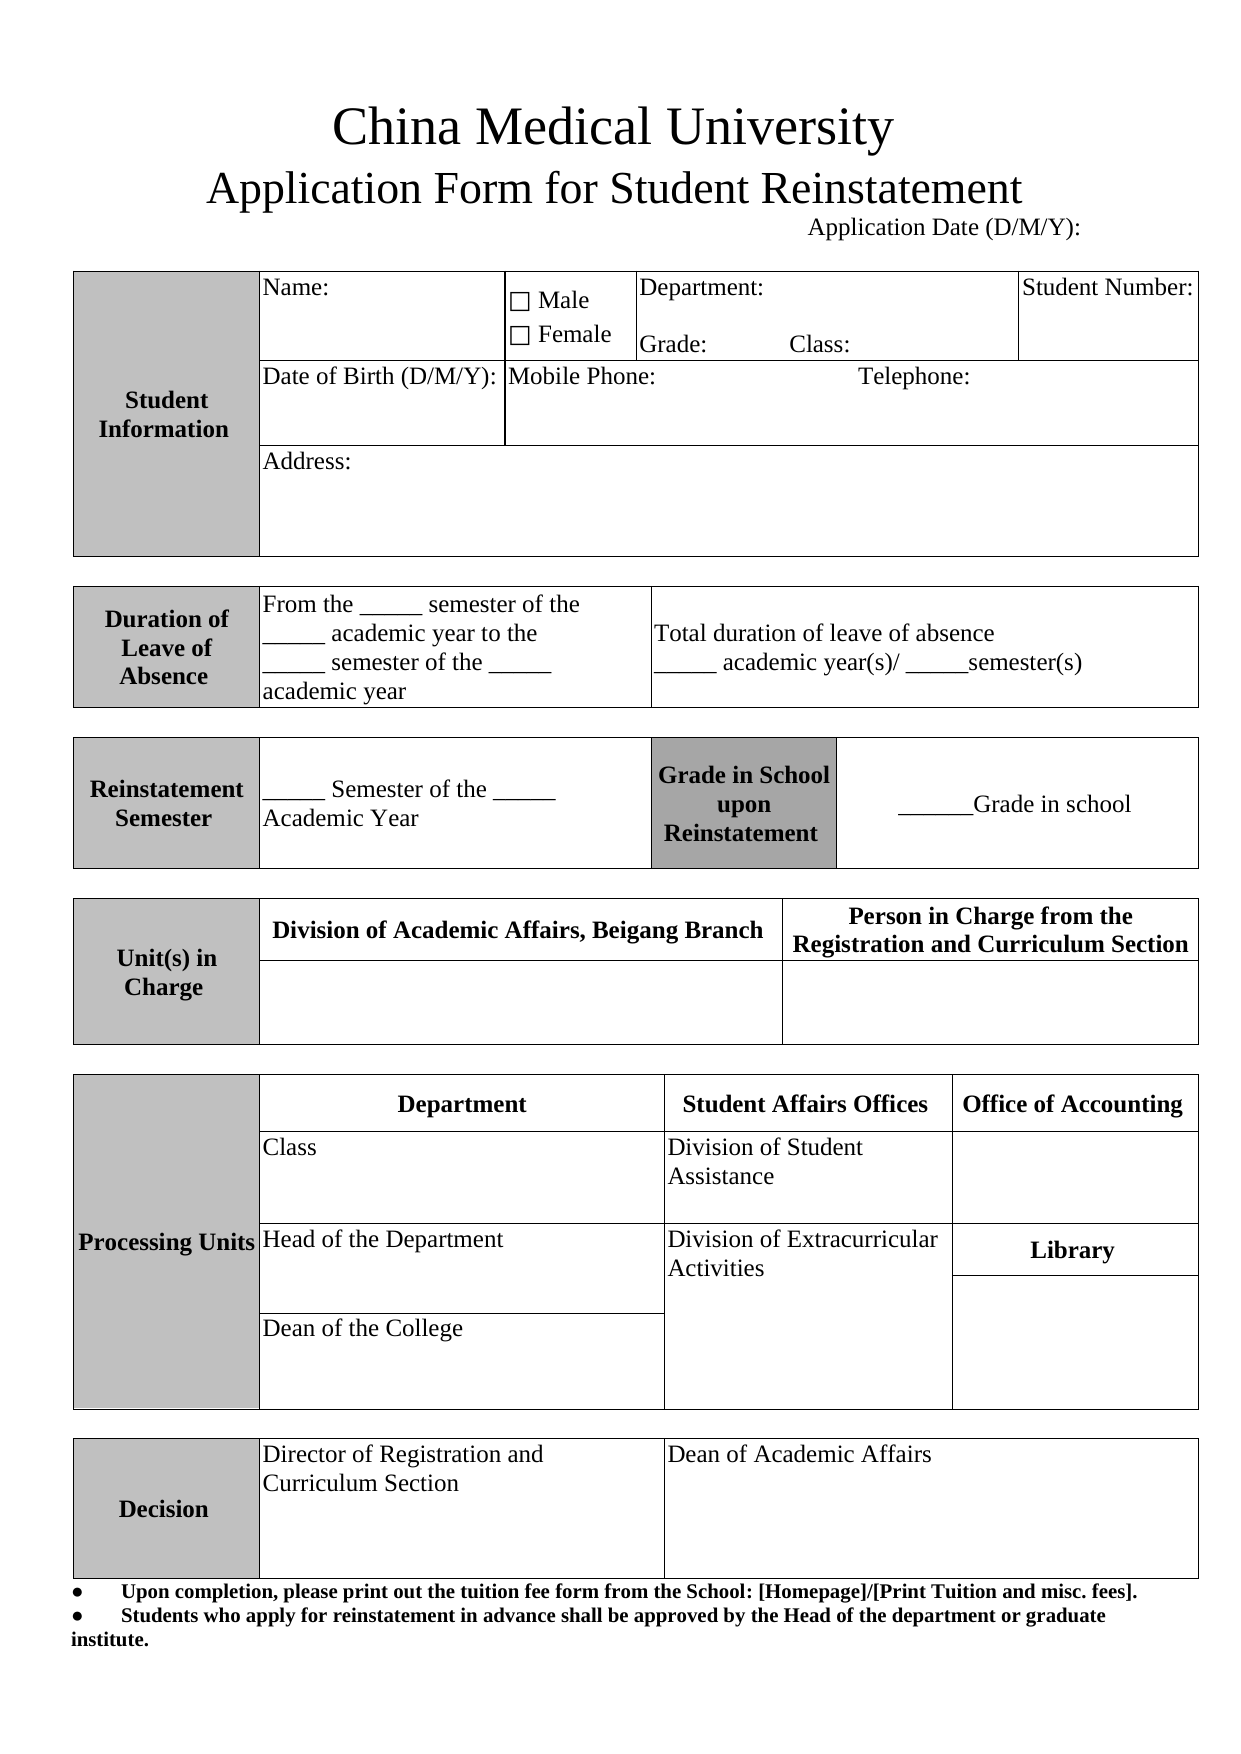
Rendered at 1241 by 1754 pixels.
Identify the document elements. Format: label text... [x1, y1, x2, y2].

table_cell [664, 1410, 952, 1438]
table_cell Class [260, 1132, 664, 1223]
table_cell From the _____ semester of the _____ academic year to the _____ semester of the _____ academic year [260, 587, 651, 707]
table_cell Date of Birth (D/M/Y): [260, 361, 504, 445]
table_cell [260, 1045, 782, 1074]
table_cell [74, 708, 1199, 737]
table_cell [953, 1276, 1198, 1408]
table_cell Duration of Leave of Absence [74, 587, 259, 707]
text Application Date (D/M/Y): [71, 208, 1169, 242]
table_cell [783, 1045, 1199, 1074]
table_cell Reinstatement Semester [74, 738, 259, 868]
table_header □ Male □ Female [506, 272, 636, 360]
table_cell Office of Accounting [953, 1075, 1198, 1131]
table_cell Person in Charge from the Registration and Curriculum Section [783, 899, 1198, 960]
table_cell [74, 1410, 259, 1438]
table_cell Student Affairs Offices [665, 1075, 952, 1131]
text ● Upon completion, please print out the tuition fee form from the School: [Homepage]/[Print Tuition and misc. fees]. [71, 1579, 1169, 1603]
table_header Student Information [74, 272, 259, 556]
table_cell [260, 961, 782, 1044]
table_cell Library [953, 1224, 1198, 1275]
table_cell [74, 1045, 259, 1074]
table_cell Decision [74, 1439, 259, 1578]
table_cell Division of Extracurricular Activities [665, 1224, 952, 1408]
table_cell [783, 961, 1198, 1044]
table_cell Mobile Phone: Telephone: [506, 361, 1198, 445]
table_cell [953, 1132, 1198, 1223]
table_cell Division of Academic Affairs, Beigang Branch [260, 899, 782, 960]
table_cell ______Grade in school [837, 738, 1198, 868]
text China Medical University [71, 83, 1169, 146]
table_cell [260, 869, 1199, 898]
table_header Student Number: [1019, 272, 1198, 360]
table_cell Director of Registration and Curriculum Section [260, 1439, 664, 1578]
table_cell Dean of Academic Affairs [665, 1439, 1198, 1578]
table_cell Unit(s) in Charge [74, 899, 259, 1044]
table_cell [74, 869, 259, 898]
table_cell _____ Semester of the _____ Academic Year [260, 738, 651, 868]
table_header Department: Grade: Class: [637, 272, 1018, 360]
table_cell Total duration of leave of absence _____ academic year(s)/ _____semester(s) [652, 587, 1198, 707]
text ● Students who apply for reinstatement in advance shall be approved by the Head of the department or graduate institute. [71, 1603, 1169, 1651]
table_cell [952, 1410, 1199, 1438]
table_cell Address: [260, 446, 1198, 556]
table_cell Division of Student Assistance [665, 1132, 952, 1223]
table_cell Department [260, 1075, 664, 1131]
table_cell [260, 1410, 664, 1438]
text Application Form for Student Reinstatement [71, 146, 1169, 208]
table_cell Grade in School upon Reinstatement [652, 738, 836, 868]
table_cell Head of the Department [260, 1224, 664, 1312]
table_cell Processing Units [74, 1075, 259, 1408]
table_cell [74, 557, 1199, 586]
table_cell Dean of the College [260, 1314, 664, 1408]
table_header Name: [260, 272, 504, 360]
